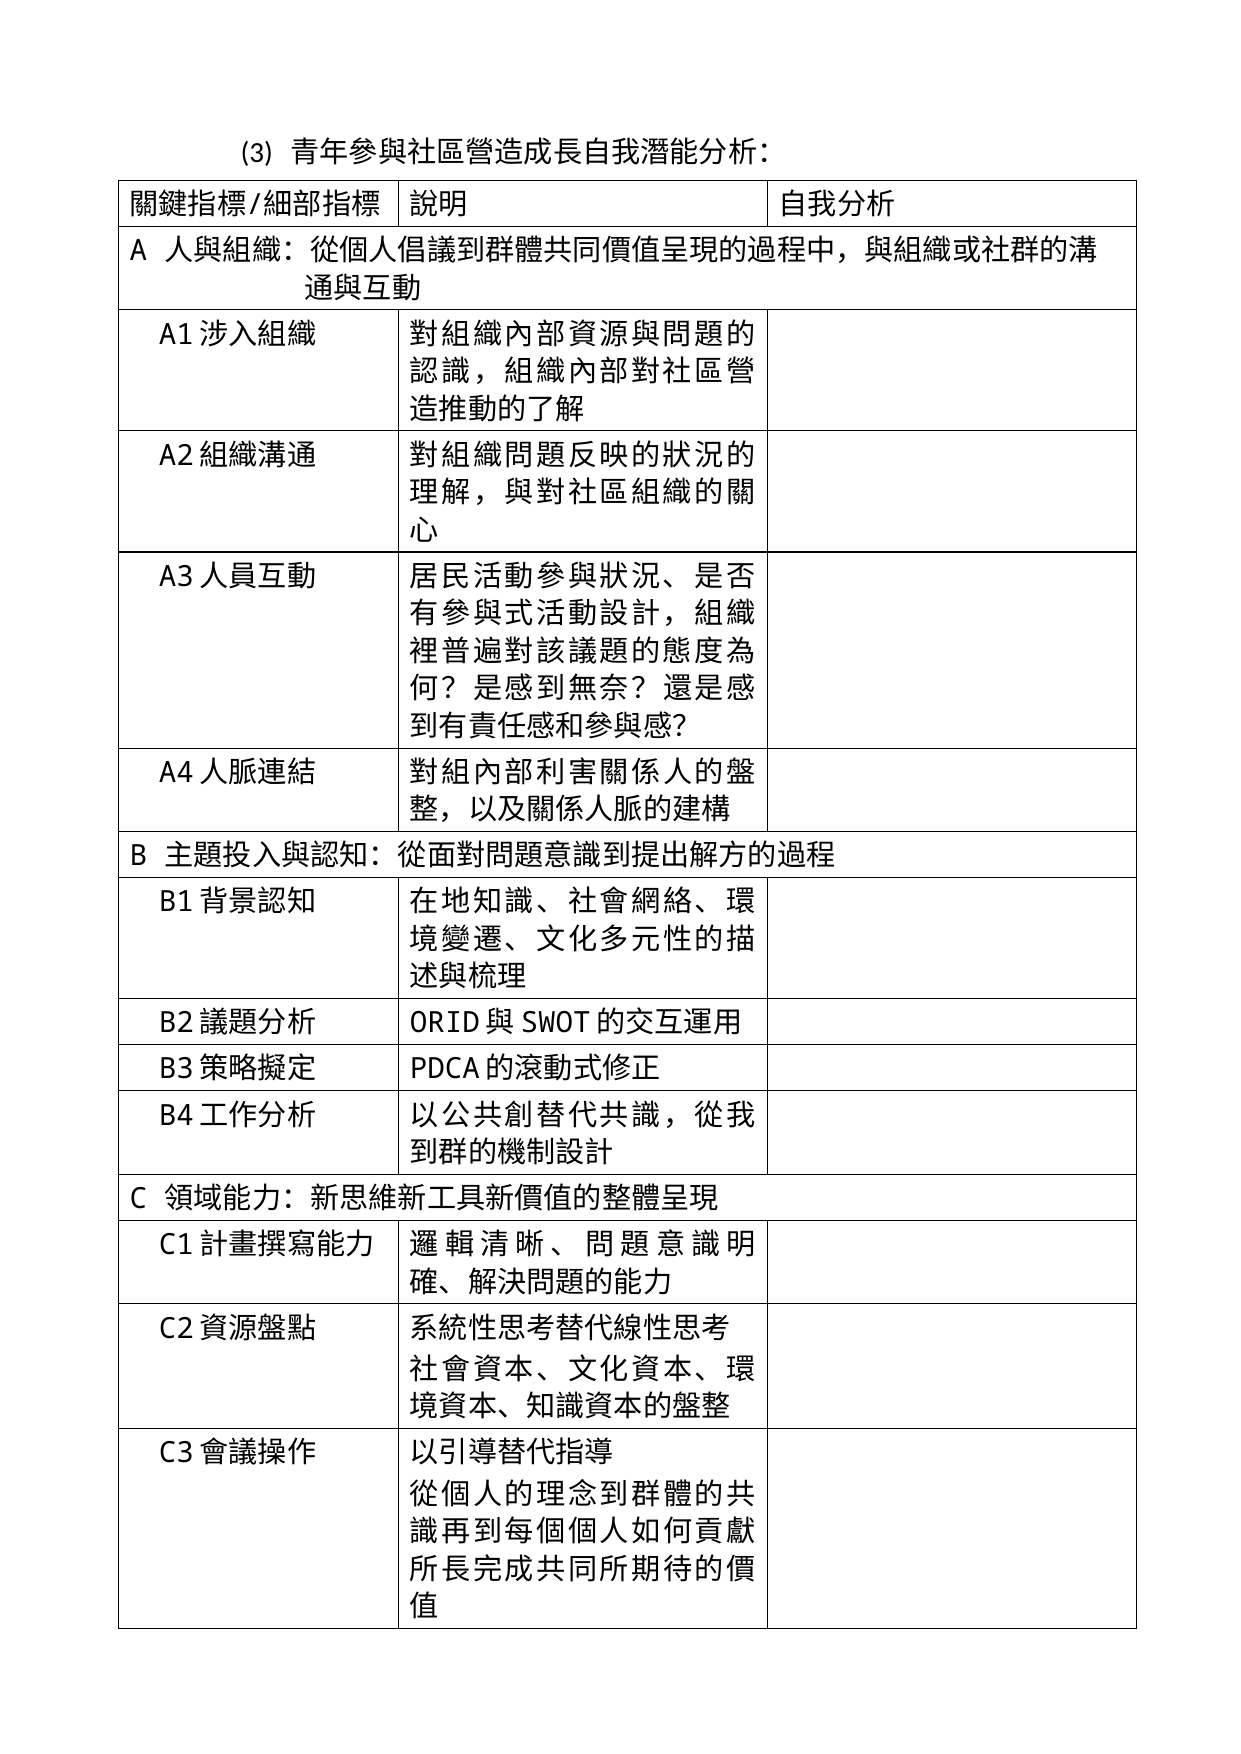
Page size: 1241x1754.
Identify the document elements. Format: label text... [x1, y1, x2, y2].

table_cell C2資源盤點 [119, 1304, 398, 1428]
list 青年參與社區營造成長自我潛能分析： [240, 129, 1122, 171]
table_cell C3會議操作 [119, 1429, 398, 1628]
table_header 說明 [399, 181, 767, 226]
table_header 關鍵指標/細部指標 [119, 181, 398, 226]
table_header 自我分析 [768, 181, 1136, 226]
table_cell B1背景認知 [119, 878, 398, 998]
table_cell 以公共創替代共識，從我到群的機制設計 [399, 1091, 767, 1174]
table_cell [768, 310, 1136, 430]
table_cell C 領域能力：新思維新工具新價值的整體呈現 [119, 1175, 1136, 1220]
table_cell [768, 749, 1136, 831]
table_cell C1計畫撰寫能力 [119, 1221, 398, 1303]
table_cell 對組織問題反映的狀況的理解，與對社區組織的關心 [399, 431, 767, 551]
table_cell [768, 1091, 1136, 1174]
table_cell [768, 1429, 1136, 1628]
table_cell 系統性思考替代線性思考 社會資本、文化資本、環境資本、知識資本的盤整 [399, 1304, 767, 1428]
table_cell [768, 1045, 1136, 1090]
table_cell B2議題分析 [119, 999, 398, 1044]
table_cell 居民活動參與狀況、是否有參與式活動設計，組織裡普遍對該議題的態度為何？是感到無奈？還是感到有責任感和參與感？ [399, 553, 767, 747]
table_cell 在地知識、社會網絡、環境變遷、文化多元性的描述與梳理 [399, 878, 767, 998]
table_cell [768, 878, 1136, 998]
table_cell [768, 1221, 1136, 1303]
table_cell B4工作分析 [119, 1091, 398, 1174]
table_cell [768, 431, 1136, 551]
table_cell [768, 1304, 1136, 1428]
table_cell [768, 553, 1136, 747]
table_cell A 人與組織：從個人倡議到群體共同價值呈現的過程中，與組織或社群的溝通與互動 [119, 227, 1136, 309]
table_cell A2組織溝通 [119, 431, 398, 551]
table_cell [768, 999, 1136, 1044]
table_cell A3人員互動 [119, 553, 398, 747]
table_cell B3策略擬定 [119, 1045, 398, 1090]
table_cell 對組內部利害關係人的盤整，以及關係人脈的建構 [399, 749, 767, 831]
table_cell ORID與SWOT的交互運用 [399, 999, 767, 1044]
table_cell 以引導替代指導 從個人的理念到群體的共識再到每個個人如何貢獻所長完成共同所期待的價值 [399, 1429, 767, 1628]
table_cell 對組織內部資源與問題的認識，組織內部對社區營造推動的了解 [399, 310, 767, 430]
table_cell A1涉入組織 [119, 310, 398, 430]
table_cell PDCA的滾動式修正 [399, 1045, 767, 1090]
table_cell A4人脈連結 [119, 749, 398, 831]
table_cell B 主題投入與認知：從面對問題意識到提出解方的過程 [119, 832, 1136, 877]
table_cell 邏輯清晰、問題意識明確、解決問題的能力 [399, 1221, 767, 1303]
